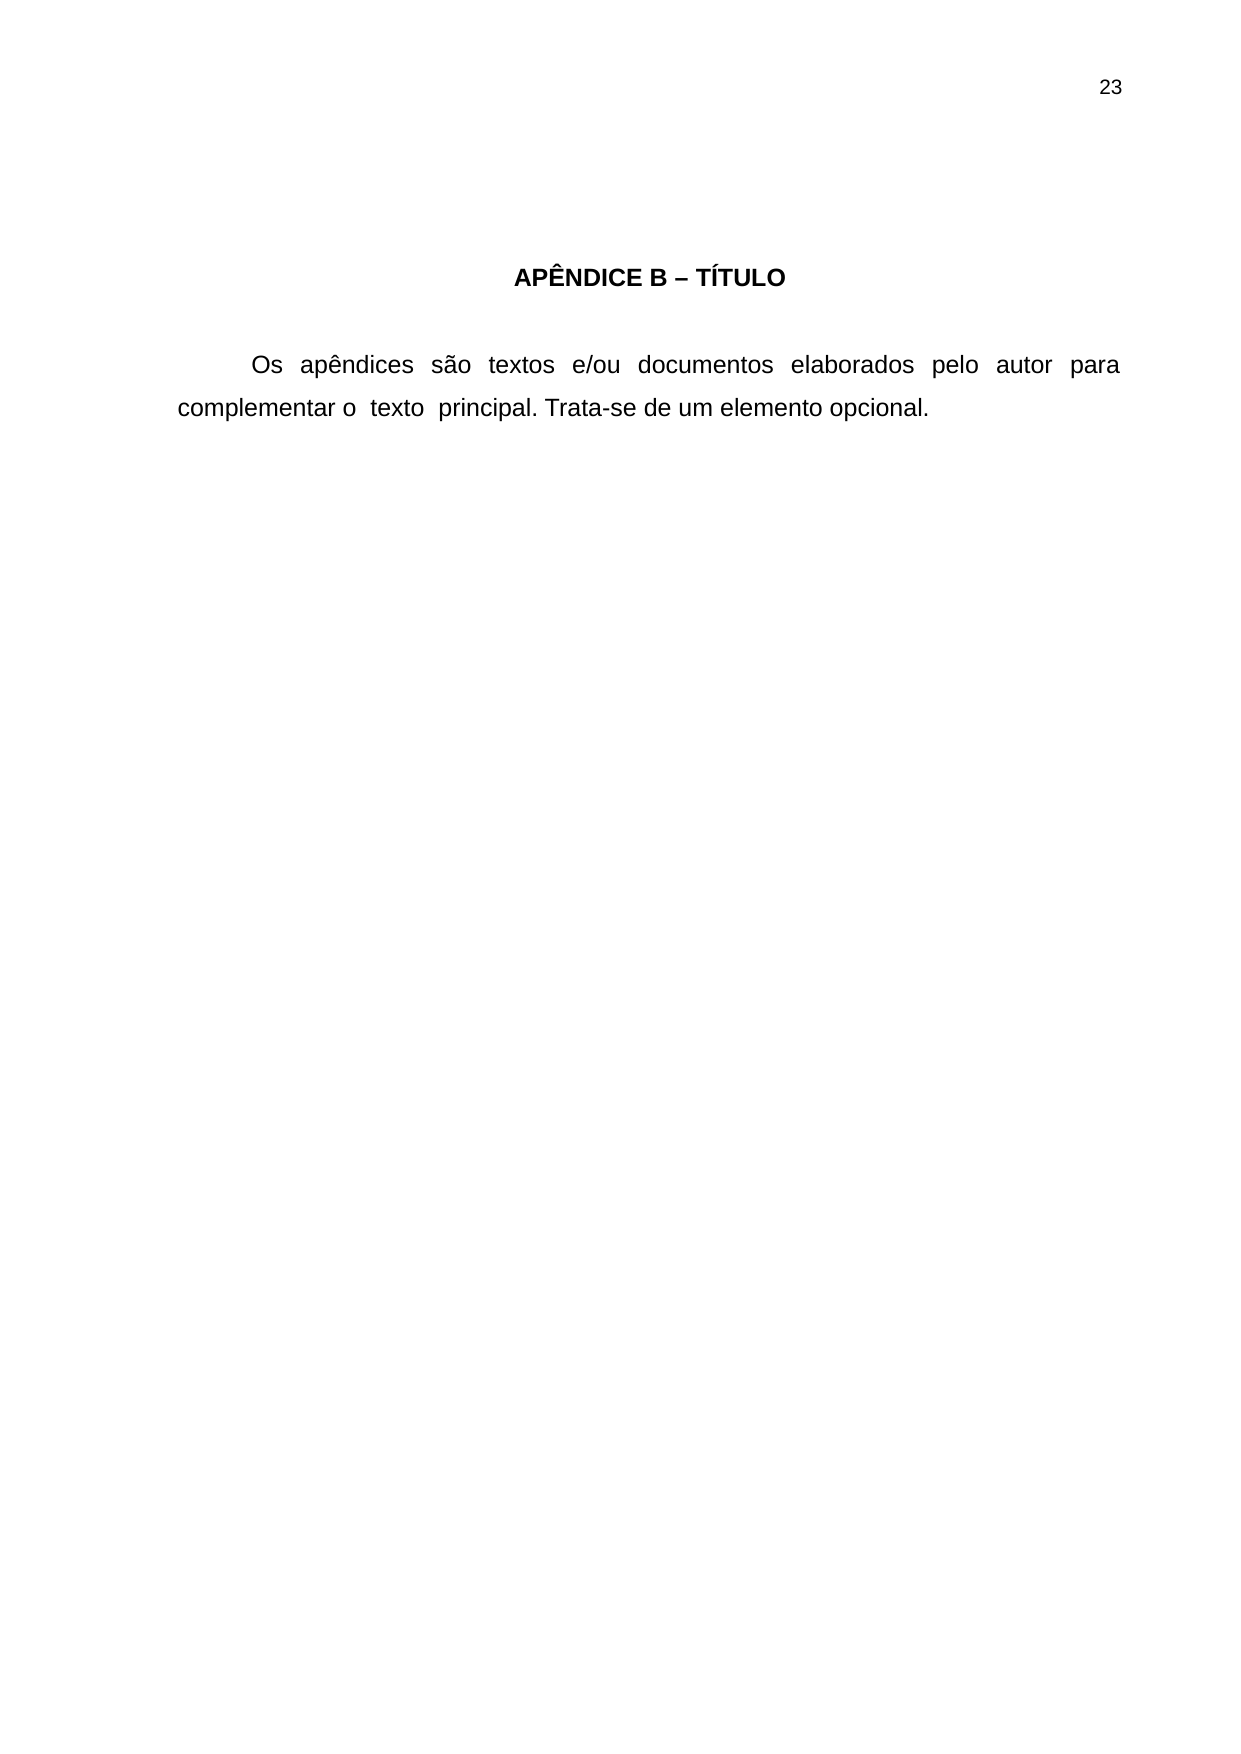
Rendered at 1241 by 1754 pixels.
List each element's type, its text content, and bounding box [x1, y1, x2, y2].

subtitle APÊNDICE B – Título [177, 263, 1122, 292]
text Os apêndices são textos e/ou documentos elaborados pelo autor para complementar o texto principal. Trata-se de um elemento opcional. [177, 350, 1122, 422]
